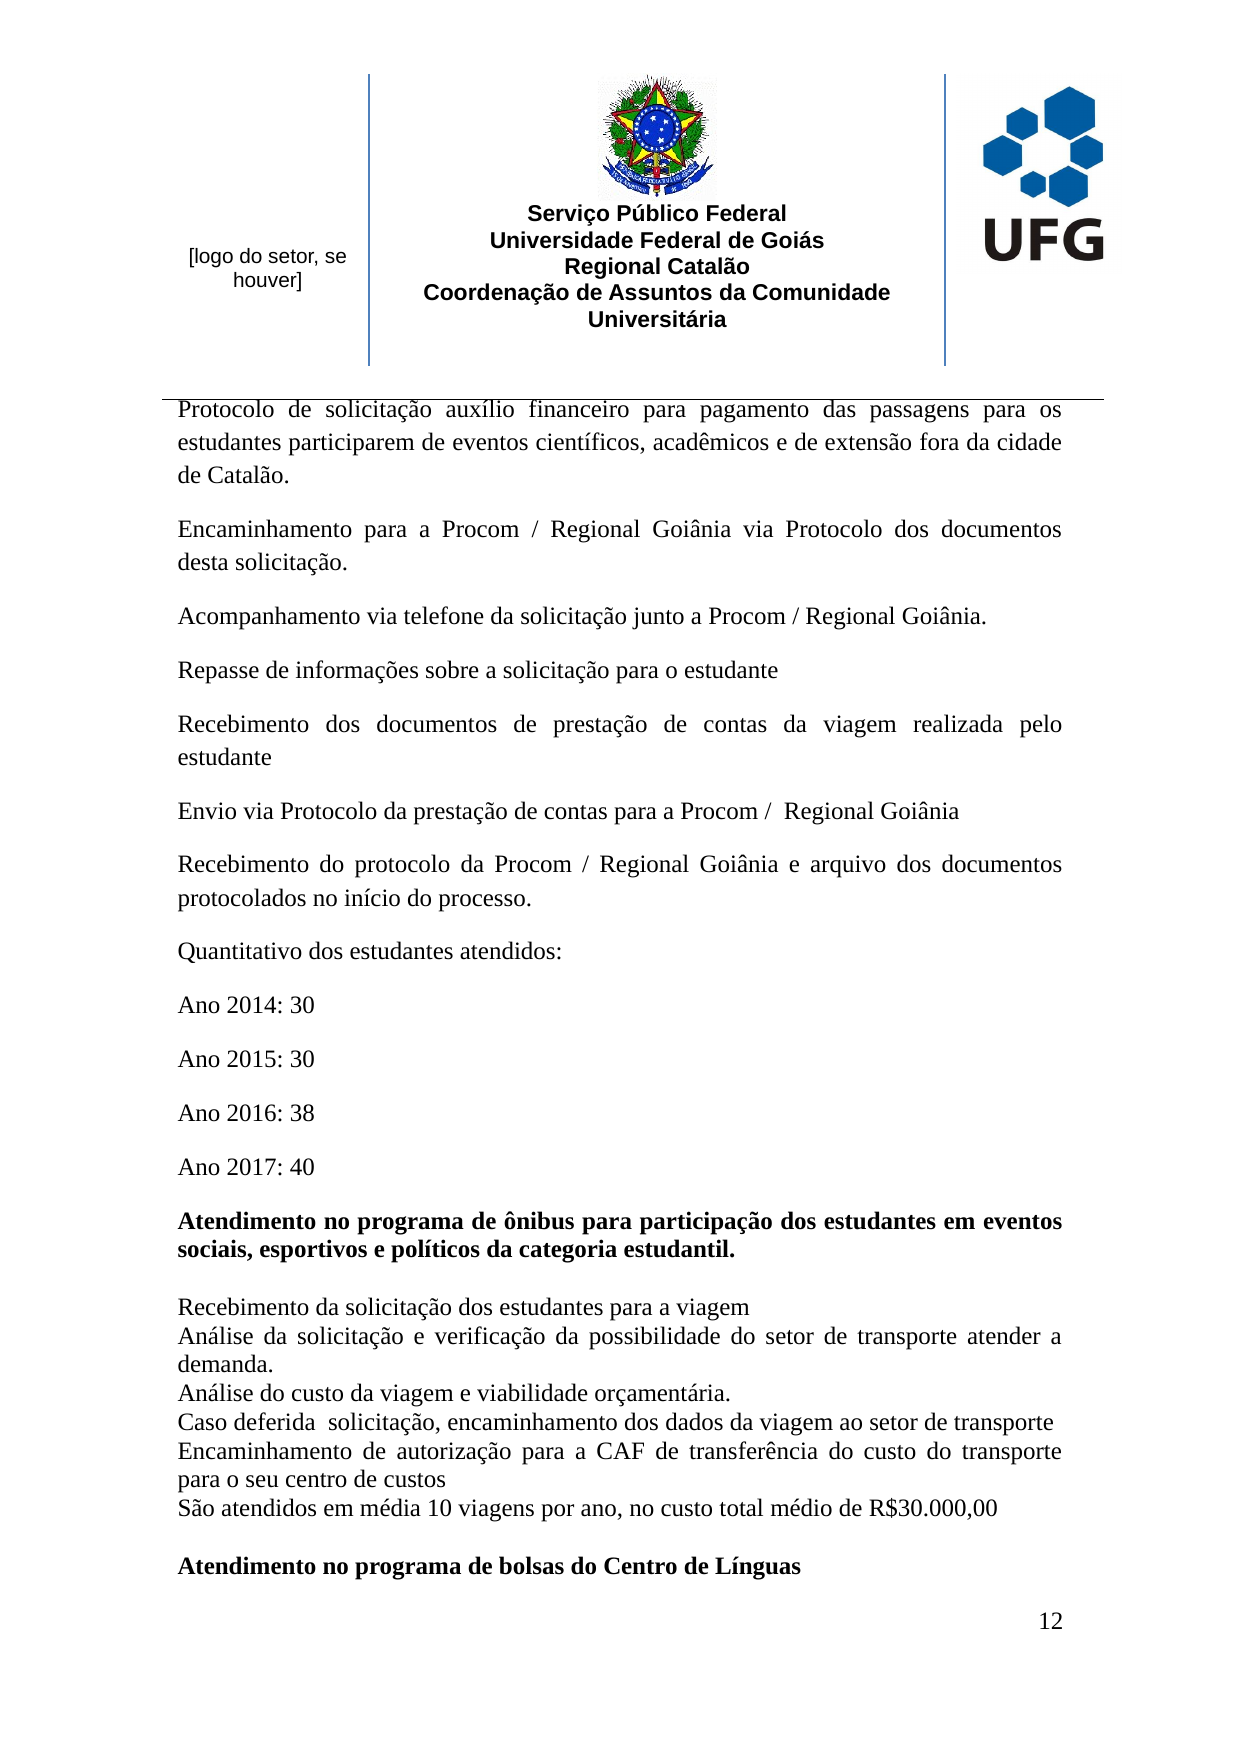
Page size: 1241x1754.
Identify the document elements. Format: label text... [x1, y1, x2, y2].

text Ano 2014: 30 [177, 990, 1063, 1019]
text Protocolo de solicitação auxílio financeiro para pagamento das passagens para os estudantes participarem de eventos científicos, acadêmicos e de extensão fora da cidade de Catalão. [177, 400, 1063, 489]
text Recebimento dos documentos de prestação de contas da viagem realizada pelo estudante [177, 709, 1063, 771]
text Encaminhamento para a Procom / Regional Goiânia via Protocolo dos documentos desta solicitação. [177, 514, 1063, 576]
text Encaminhamento de autorização para a CAF de transferência do custo do transporte para o seu centro de custos [177, 1436, 1063, 1493]
text Caso deferida solicitação, encaminhamento dos dados da viagem ao setor de transporte [177, 1407, 1063, 1436]
text Atendimento no programa de bolsas do Centro de Línguas [177, 1551, 1063, 1579]
text Quantitativo dos estudantes atendidos: [177, 936, 1063, 965]
text [177, 394, 1063, 399]
text Ano 2015: 30 [177, 1044, 1063, 1073]
text Acompanhamento via telefone da solicitação junto a Procom / Regional Goiânia. [177, 601, 1063, 630]
text Ano 2017: 40 [177, 1152, 1063, 1181]
text Ano 2016: 38 [177, 1098, 1063, 1127]
text Análise da solicitação e verificação da possibilidade do setor de transporte atender a demanda. [177, 1321, 1063, 1378]
text Recebimento da solicitação dos estudantes para a viagem [177, 1292, 1063, 1321]
text São atendidos em média 10 viagens por ano, no custo total médio de R$30.000,00 [177, 1493, 1063, 1522]
text Envio via Protocolo da prestação de contas para a Procom / Regional Goiânia [177, 796, 1063, 824]
text Repasse de informações sobre a solicitação para o estudante [177, 655, 1063, 684]
text Atendimento no programa de ônibus para participação dos estudantes em eventos sociais, esportivos e políticos da categoria estudantil. [177, 1206, 1063, 1263]
text Recebimento do protocolo da Procom / Regional Goiânia e arquivo dos documentos protocolados no início do processo. [177, 849, 1063, 911]
text Análise do custo da viagem e viabilidade orçamentária. [177, 1378, 1063, 1407]
